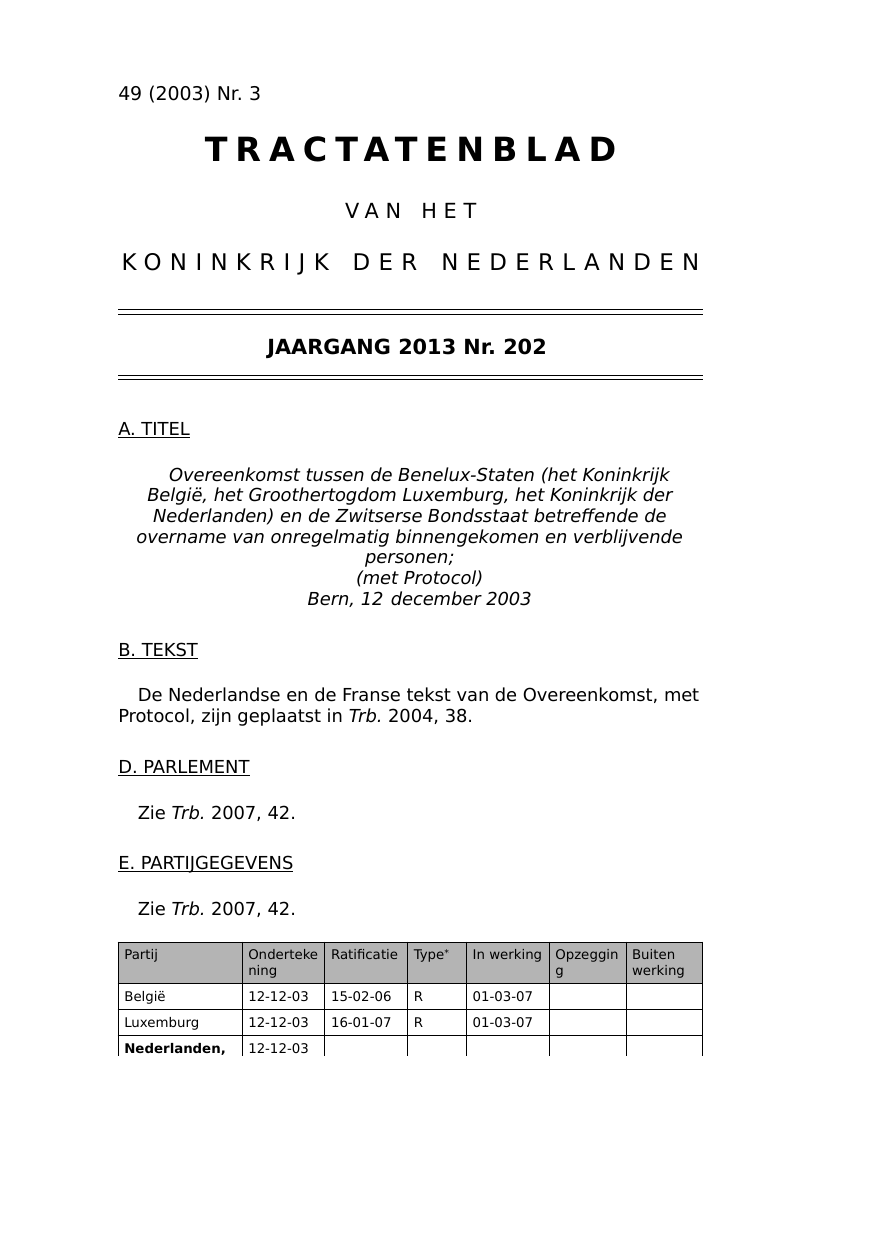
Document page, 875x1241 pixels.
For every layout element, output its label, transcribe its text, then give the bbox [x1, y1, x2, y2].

text Bern, 12 december 2003 [118, 589, 703, 609]
table_header Opzegging [550, 943, 626, 983]
text (met Protocol) [118, 568, 703, 589]
table_cell [550, 1036, 626, 1056]
table_cell België [119, 984, 242, 1009]
table_cell [550, 984, 626, 1009]
table_cell 01-03-07 [467, 984, 549, 1009]
table_cell [627, 1010, 702, 1035]
table_cell 12-12-03 [243, 1010, 324, 1035]
table_cell 15-02-06 [325, 984, 407, 1009]
text Overeenkomst tussen de Benelux-Staten (het Koninkrijk België, het Groothertogdom Luxemburg, het Koninkrijk der Nederlanden) en de Zwitserse Bondsstaat betreffende de overname van onregelmatig binnengekomen en verblijvende personen; [118, 464, 703, 568]
table_cell R [408, 1010, 466, 1035]
table_cell [408, 1036, 466, 1056]
table_header Buiten werking [627, 943, 702, 983]
subtitle E. PARTIJGEGEVENS [118, 853, 703, 874]
text TRACTATENBLAD [118, 130, 703, 169]
table_cell Luxemburg [119, 1010, 242, 1035]
table_header In werking [467, 943, 549, 983]
table_cell [550, 1010, 626, 1035]
table_header Type* [408, 943, 466, 983]
subtitle A. TITEL [118, 419, 703, 439]
table_cell R [408, 984, 466, 1009]
table_cell 12-12-03 [243, 984, 324, 1009]
text Zie Trb. 2007, 42. [118, 802, 703, 823]
table_header Ratificatie [325, 943, 407, 983]
table_cell 16-01-07 [325, 1010, 407, 1035]
table_cell Nederlanden, [119, 1036, 242, 1056]
table_cell 01-03-07 [467, 1010, 549, 1035]
text KONINKRIJK DER NEDERLANDEN [118, 249, 703, 276]
text 49 (2003) Nr. 3 [118, 83, 703, 105]
table_header Partij [119, 943, 242, 983]
table_cell [325, 1036, 407, 1056]
table_header Ondertekening [243, 943, 324, 983]
subtitle D. PARLEMENT [118, 757, 703, 777]
text JAARGANG 2013 Nr. 202 [118, 335, 703, 359]
subtitle B. TEKST [118, 639, 703, 660]
table_cell [627, 1036, 702, 1056]
table_cell [467, 1036, 549, 1056]
text VAN HET [118, 199, 703, 223]
text De Nederlandse en de Franse tekst van de Overeenkomst, met Protocol, zijn geplaatst in Trb. 2004, 38. [118, 685, 703, 727]
table_cell [627, 984, 702, 1009]
text Zie Trb. 2007, 42. [118, 899, 703, 920]
table_cell 12-12-03 [243, 1036, 324, 1056]
